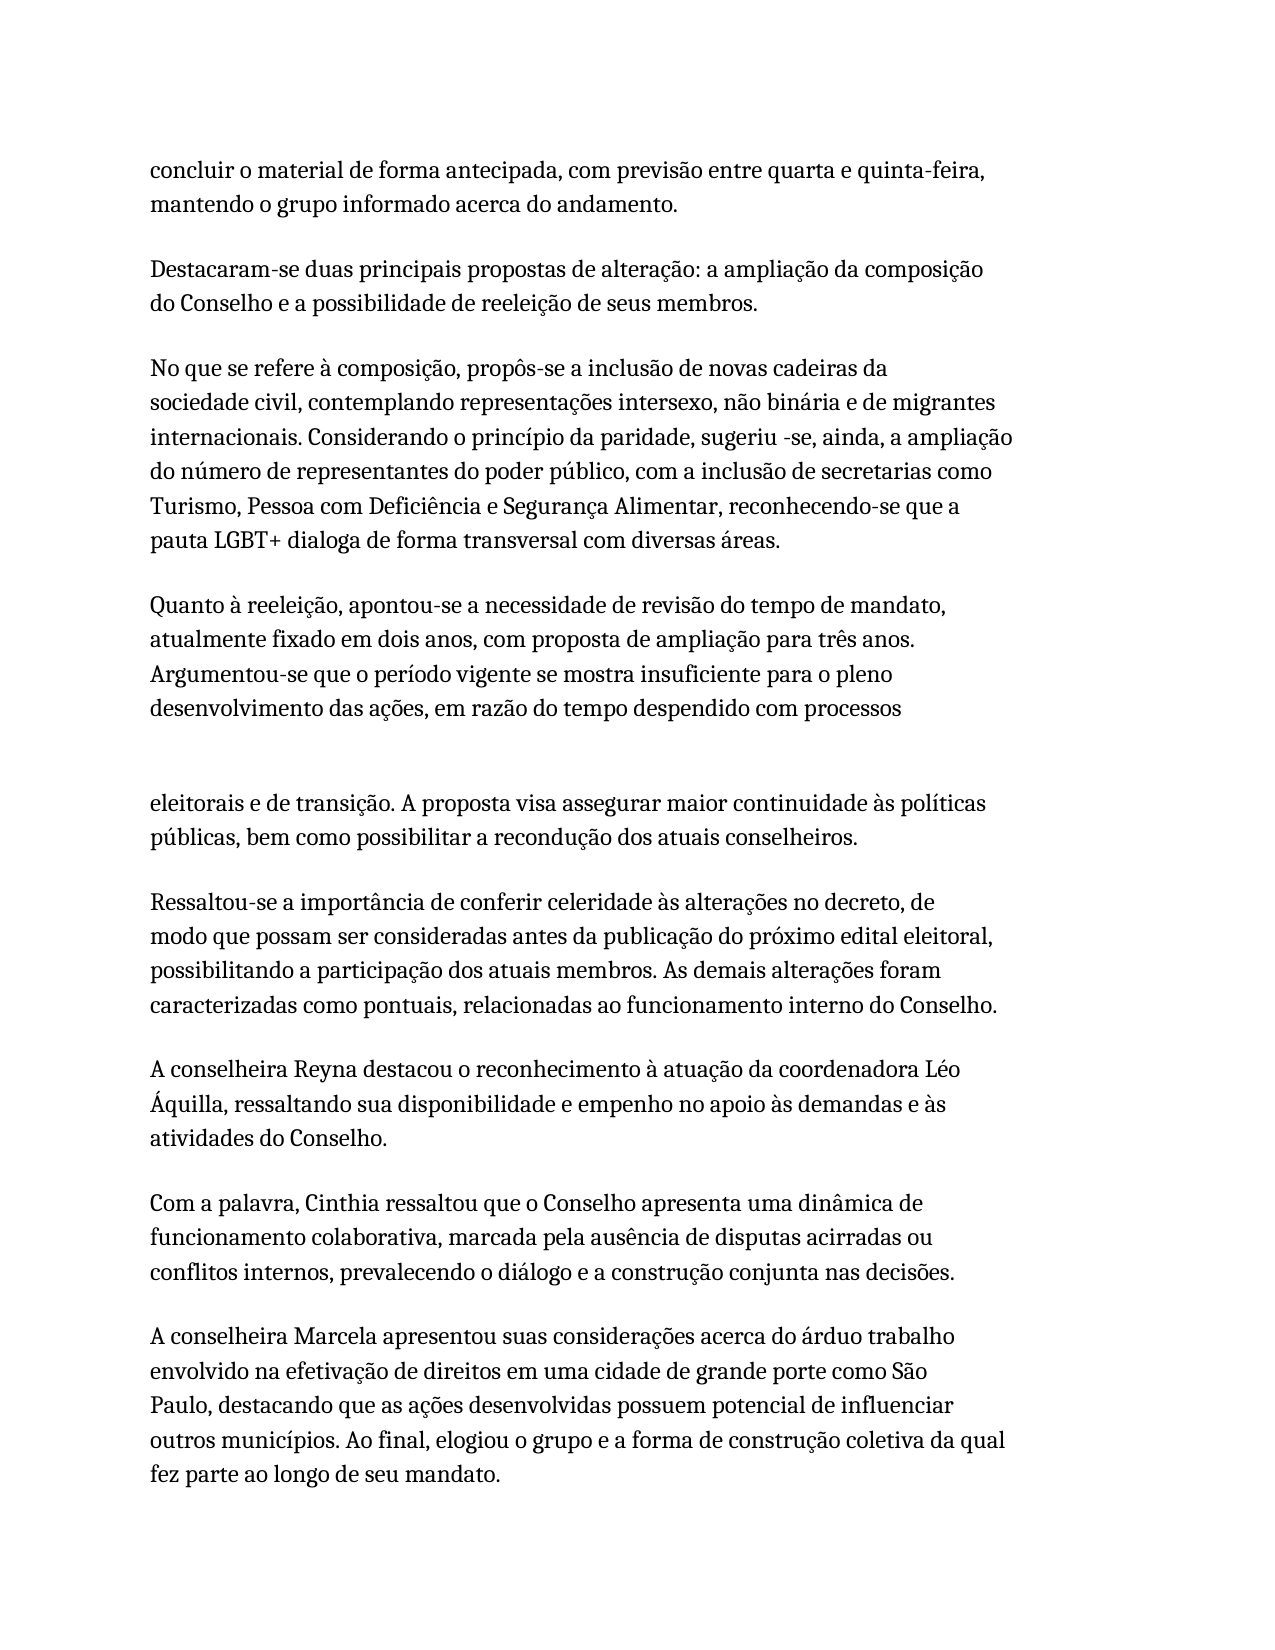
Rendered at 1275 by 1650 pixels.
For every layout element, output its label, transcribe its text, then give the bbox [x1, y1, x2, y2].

text eleitorais e de transição. A proposta visa assegurar maior continuidade às políticas públicas, bem como possibilitar a recondução dos atuais conselheiros. [150, 783, 1125, 852]
text Ressaltou-se a importância de conferir celeridade às alterações no decreto, de modo que possam ser consideradas antes da publicação do próximo edital eleitoral, possibilitando a participação dos atuais membros. As demais alterações foram caracterizadas como pontuais, relacionadas ao funcionamento interno do Conselho. [150, 882, 1125, 1019]
text concluir o material de forma antecipada, com previsão entre quarta e quinta-feira, mantendo o grupo informado acerca do andamento. [150, 150, 1125, 219]
text No que se refere à composição, propôs-se a inclusão de novas cadeiras da sociedade civil, contemplando representações intersexo, não binária e de migrantes internacionais. Considerando o princípio da paridade, sugeriu -se, ainda, a ampliação do número de representantes do poder público, com a inclusão de secretarias como Turismo, Pessoa com Deficiência e Segurança Alimentar, reconhecendo-se que a pauta LGBT+ dialoga de forma transversal com diversas áreas. [150, 348, 1125, 555]
text A conselheira Reyna destacou o reconhecimento à atuação da coordenadora Léo Áquilla, ressaltando sua disponibilidade e empenho no apoio às demandas e às atividades do Conselho. [150, 1049, 1125, 1153]
text Com a palavra, Cinthia ressaltou que o Conselho apresenta uma dinâmica de funcionamento colaborativa, marcada pela ausência de disputas acirradas ou conflitos internos, prevalecendo o diálogo e a construção conjunta nas decisões. [150, 1183, 1125, 1286]
text A conselheira Marcela apresentou suas considerações acerca do árduo trabalho envolvido na efetivação de direitos em uma cidade de grande porte como São Paulo, destacando que as ações desenvolvidas possuem potencial de influenciar outros municípios. Ao final, elogiou o grupo e a forma de construção coletiva da qual fez parte ao longo de seu mandato. [150, 1316, 1125, 1489]
text Quanto à reeleição, apontou-se a necessidade de revisão do tempo de mandato, atualmente fixado em dois anos, com proposta de ampliação para três anos. Argumentou-se que o período vigente se mostra insuficiente para o pleno desenvolvimento das ações, em razão do tempo despendido com processos [150, 585, 1125, 723]
text Destacaram-se duas principais propostas de alteração: a ampliação da composição do Conselho e a possibilidade de reeleição de seus membros. [150, 249, 1125, 318]
